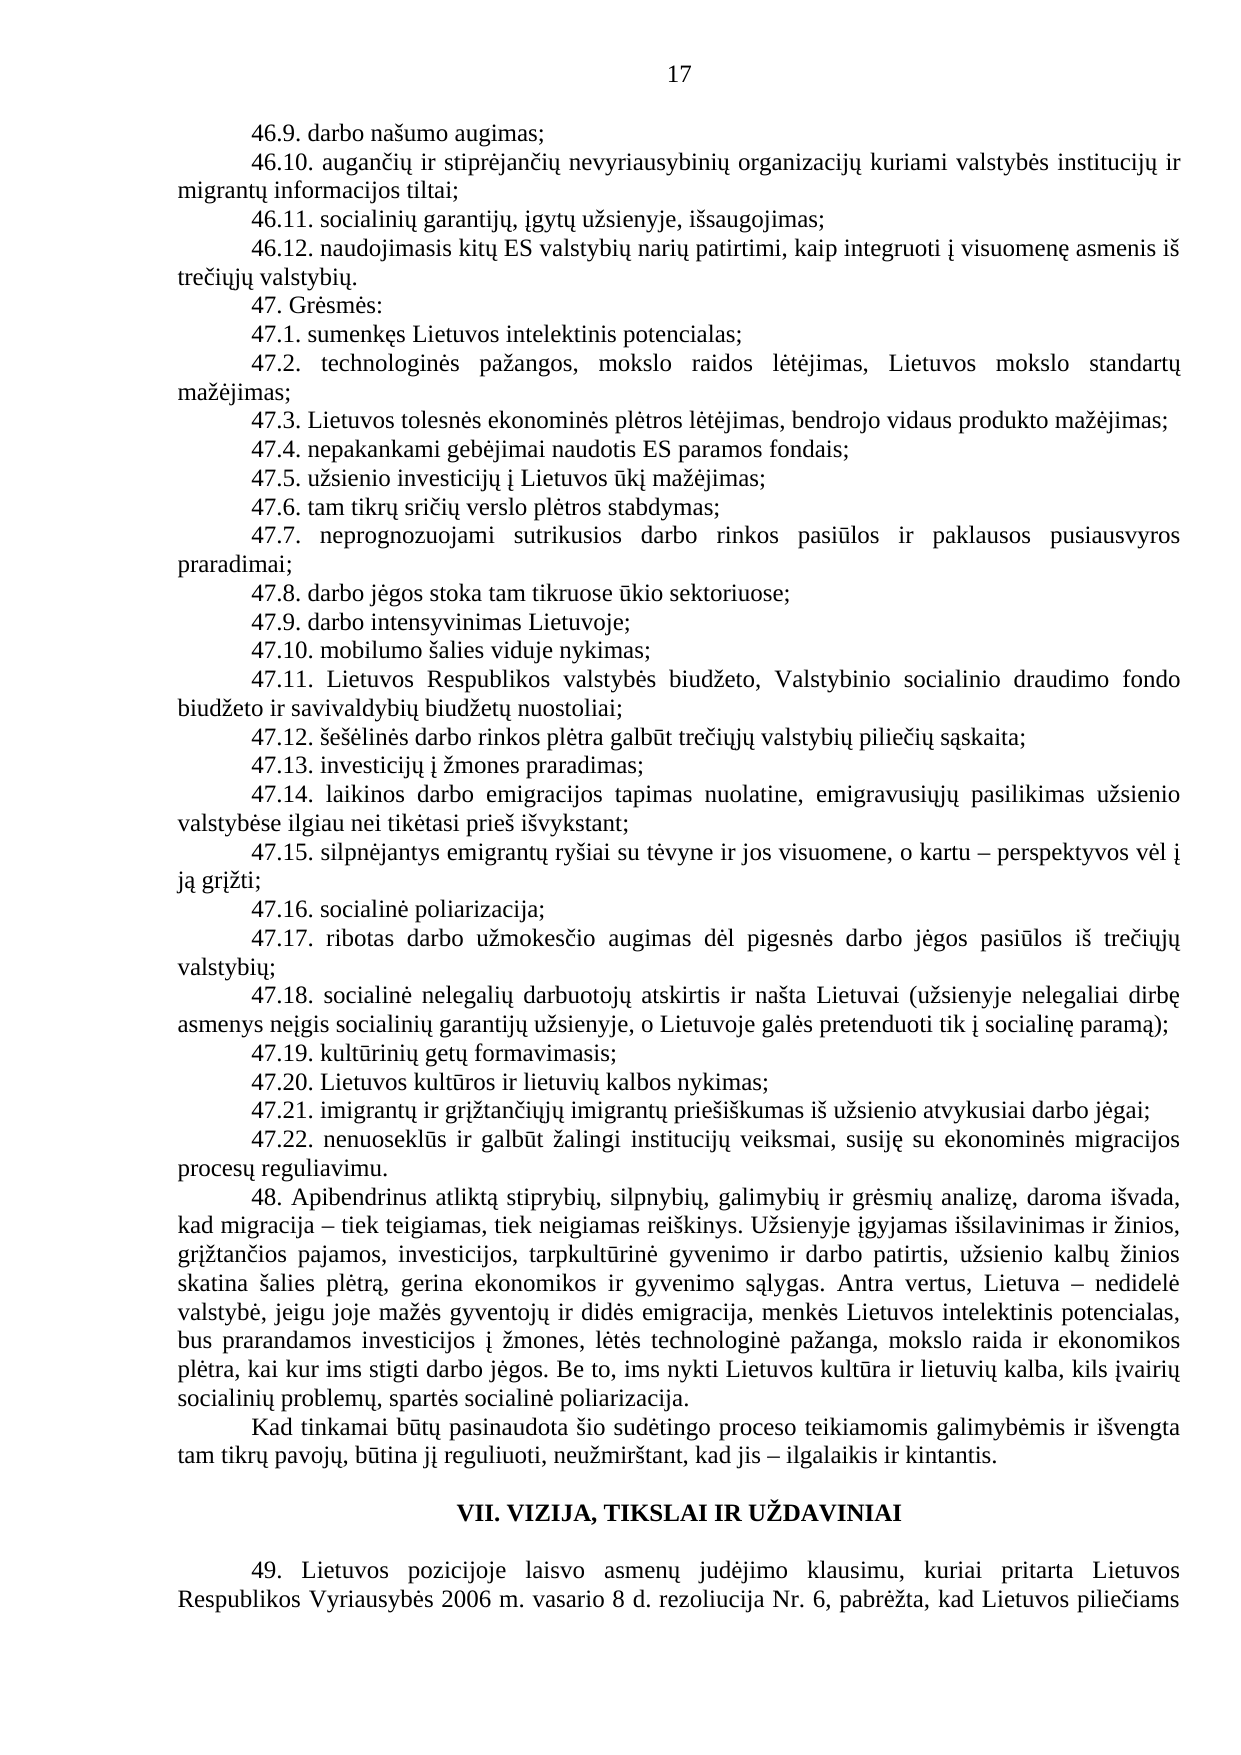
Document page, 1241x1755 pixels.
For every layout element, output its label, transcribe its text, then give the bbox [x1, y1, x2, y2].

text 47.2. technologinės pažangos, mokslo raidos lėtėjimas, Lietuvos mokslo standartų mažėjimas; [177, 348, 1181, 406]
text 47.7. neprognozuojami sutrikusios darbo rinkos pasiūlos ir paklausos pusiausvyros praradimai; [177, 521, 1181, 578]
text VII. VIZIJA, TIKSLAI IR UŽDAVINIAI [177, 1498, 1181, 1527]
text 48. Apibendrinus atliktą stiprybių, silpnybių, galimybių ir grėsmių analizę, daroma išvada, kad migracija – tiek teigiamas, tiek neigiamas reiškinys. Užsienyje įgyjamas išsilavinimas ir žinios, grįžtančios pajamos, investicijos, tarpkultūrinė gyvenimo ir darbo patirtis, užsienio kalbų žinios skatina šalies plėtrą, gerina ekonomikos ir gyvenimo sąlygas. Antra vertus, Lietuva – nedidelė valstybė, jeigu joje mažės gyventojų ir didės emigracija, menkės Lietuvos intelektinis potencialas, bus prarandamos investicijos į žmones, lėtės technologinė pažanga, mokslo raida ir ekonomikos plėtra, kai kur ims stigti darbo jėgos. Be to, ims nykti Lietuvos kultūra ir lietuvių kalba, kils įvairių socialinių problemų, spartės socialinė poliarizacija. [177, 1182, 1181, 1412]
text 47.21. imigrantų ir grįžtančiųjų imigrantų priešiškumas iš užsienio atvykusiai darbo jėgai; [177, 1096, 1181, 1124]
text 47.5. užsienio investicijų į Lietuvos ūkį mažėjimas; [177, 463, 1181, 492]
text 47.12. šešėlinės darbo rinkos plėtra galbūt trečiųjų valstybių piliečių sąskaita; [177, 722, 1181, 751]
text 47.11. Lietuvos Respublikos valstybės biudžeto, Valstybinio socialinio draudimo fondo biudžeto ir savivaldybių biudžetų nuostoliai; [177, 664, 1181, 722]
text 47.17. ribotas darbo užmokesčio augimas dėl pigesnės darbo jėgos pasiūlos iš trečiųjų valstybių; [177, 923, 1181, 981]
text 47.1. sumenkęs Lietuvos intelektinis potencialas; [177, 319, 1181, 348]
text 47.9. darbo intensyvinimas Lietuvoje; [177, 607, 1181, 636]
text 46.9. darbo našumo augimas; [177, 118, 1181, 147]
text 47.14. laikinos darbo emigracijos tapimas nuolatine, emigravusiųjų pasilikimas užsienio valstybėse ilgiau nei tikėtasi prieš išvykstant; [177, 779, 1181, 837]
text 47.19. kultūrinių getų formavimasis; [177, 1038, 1181, 1067]
text 47.15. silpnėjantys emigrantų ryšiai su tėvyne ir jos visuomene, o kartu – perspektyvos vėl į ją grįžti; [177, 837, 1181, 894]
text 46.10. augančių ir stiprėjančių nevyriausybinių organizacijų kuriami valstybės institucijų ir migrantų informacijos tiltai; [177, 147, 1181, 204]
text Kad tinkamai būtų pasinaudota šio sudėtingo proceso teikiamomis galimybėmis ir išvengta tam tikrų pavojų, būtina jį reguliuoti, neužmirštant, kad jis – ilgalaikis ir kintantis. [177, 1412, 1181, 1469]
text 47.22. nenuoseklūs ir galbūt žalingi institucijų veiksmai, susiję su ekonominės migracijos procesų reguliavimu. [177, 1124, 1181, 1182]
text 47.4. nepakankami gebėjimai naudotis ES paramos fondais; [177, 434, 1181, 463]
text 47.20. Lietuvos kultūros ir lietuvių kalbos nykimas; [177, 1067, 1181, 1096]
text 46.12. naudojimasis kitų ES valstybių narių patirtimi, kaip integruoti į visuomenę asmenis iš trečiųjų valstybių. [177, 233, 1181, 291]
text 47.16. socialinė poliarizacija; [177, 894, 1181, 923]
text 47.6. tam tikrų sričių verslo plėtros stabdymas; [177, 492, 1181, 521]
text 47.13. investicijų į žmones praradimas; [177, 751, 1181, 779]
text 47. Grėsmės: [177, 291, 1181, 319]
text 47.8. darbo jėgos stoka tam tikruose ūkio sektoriuose; [177, 578, 1181, 607]
text 47.3. Lietuvos tolesnės ekonominės plėtros lėtėjimas, bendrojo vidaus produkto mažėjimas; [177, 406, 1181, 434]
text 47.10. mobilumo šalies viduje nykimas; [177, 636, 1181, 664]
text 49. Lietuvos pozicijoje laisvo asmenų judėjimo klausimu, kuriai pritarta Lietuvos Respublikos Vyriausybės 2006 m. vasario 8 d. rezoliucija Nr. 6, pabrėžta, kad Lietuvos piliečiams [177, 1556, 1181, 1613]
text 46.11. socialinių garantijų, įgytų užsienyje, išsaugojimas; [177, 204, 1181, 233]
text 47.18. socialinė nelegalių darbuotojų atskirtis ir našta Lietuvai (užsienyje nelegaliai dirbę asmenys neįgis socialinių garantijų užsienyje, o Lietuvoje galės pretenduoti tik į socialinę paramą); [177, 981, 1181, 1038]
